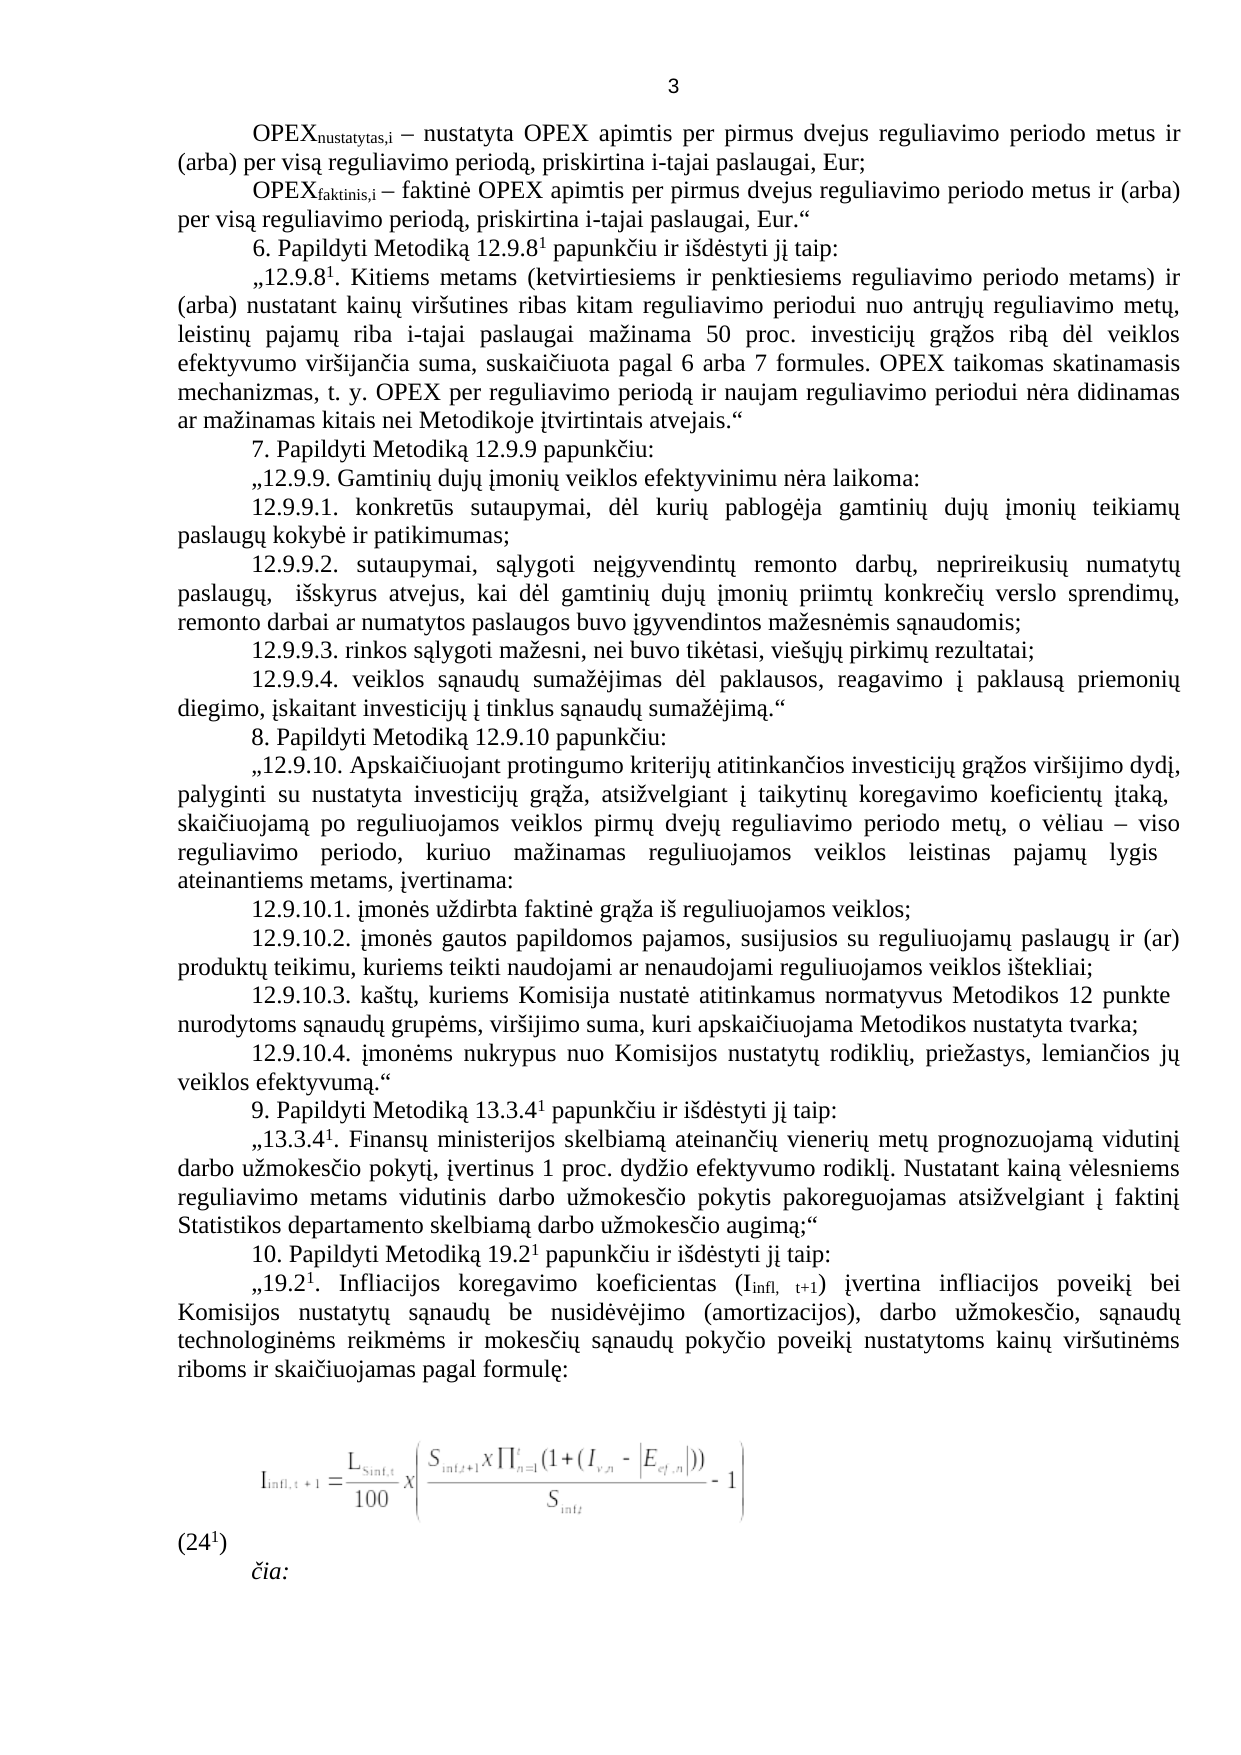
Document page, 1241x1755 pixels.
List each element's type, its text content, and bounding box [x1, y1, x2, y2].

text 12.9.10.4. įmonėms nukrypus nuo Komisijos nustatytų rodiklių, priežastys, lemiančios jų veiklos efektyvumą.“ [177, 1038, 1181, 1096]
text 12.9.9.1. konkretūs sutaupymai, dėl kurių pablogėja gamtinių dujų įmonių teikiamų paslaugų kokybė ir patikimumas; [177, 492, 1181, 549]
text 12.9.10.2. įmonės gautos papildomos pajamos, susijusios su reguliuojamų paslaugų ir (ar) produktų teikimu, kuriems teikti naudojami ar nenaudojami reguliuojamos veiklos ištekliai; [177, 923, 1181, 981]
text 10. Papildyti Metodiką 19.21 papunkčiu ir išdėstyti jį taip: [177, 1239, 1181, 1268]
text 12.9.9.3. rinkos sąlygoti mažesni, nei buvo tikėtasi, viešųjų pirkimų rezultatai; [177, 636, 1181, 664]
text „12.9.81. Kitiems metams (ketvirtiesiems ir penktiesiems reguliavimo periodo metams) ir (arba) nustatant kainų viršutines ribas kitam reguliavimo periodui nuo antrųjų reguliavimo metų, leistinų pajamų riba i-tajai paslaugai mažinama 50 proc. investicijų grąžos ribą dėl veiklos efektyvumo viršijančia suma, suskaičiuota pagal 6 arba 7 formules. OPEX taikomas skatinamasis mechanizmas, t. y. OPEX per reguliavimo periodą ir naujam reguliavimo periodui nėra didinamas ar mažinamas kitais nei Metodikoje įtvirtintais atvejais.“ [177, 262, 1181, 434]
text 12.9.9.2. sutaupymai, sąlygoti neįgyvendintų remonto darbų, neprireikusių numatytų paslaugų, išskyrus atvejus, kai dėl gamtinių dujų įmonių priimtų konkrečių verslo sprendimų, remonto darbai ar numatytos paslaugos buvo įgyvendintos mažesnėmis sąnaudomis; [177, 549, 1181, 636]
text 12.9.10.1. įmonės uždirbta faktinė grąža iš reguliuojamos veiklos; [177, 894, 1181, 923]
text OPEXfaktinis,i – faktinė OPEX apimtis per pirmus dvejus reguliavimo periodo metus ir (arba) per visą reguliavimo periodą, priskirtina i-tajai paslaugai, Eur.“ [177, 176, 1181, 233]
text 7. Papildyti Metodiką 12.9.9 papunkčiu: [177, 434, 1181, 463]
text 8. Papildyti Metodiką 12.9.10 papunkčiu: [177, 722, 1181, 751]
text 12.9.9.4. veiklos sąnaudų sumažėjimas dėl paklausos, reagavimo į paklausą priemonių diegimo, įskaitant investicijų į tinklus sąnaudų sumažėjimą.“ [177, 664, 1181, 722]
text (241) [177, 1412, 1181, 1556]
text 12.9.10.3. kaštų, kuriems Komisija nustatė atitinkamus normatyvus Metodikos 12 punkte nurodytoms sąnaudų grupėms, viršijimo suma, kuri apskaičiuojama Metodikos nustatyta tvarka; [177, 981, 1181, 1038]
text 9. Papildyti Metodiką 13.3.41 papunkčiu ir išdėstyti jį taip: [177, 1096, 1181, 1124]
text „19.21. Infliacijos koregavimo koeficientas (Iinfl, t+1) įvertina infliacijos poveikį bei Komisijos nustatytų sąnaudų be nusidėvėjimo (amortizacijos), darbo užmokesčio, sąnaudų technologinėms reikmėms ir mokesčių sąnaudų pokyčio poveikį nustatytoms kainų viršutinėms riboms ir skaičiuojamas pagal formulę: [177, 1268, 1181, 1383]
text „12.9.10. Apskaičiuojant protingumo kriterijų atitinkančios investicijų grąžos viršijimo dydį, palyginti su nustatyta investicijų grąža, atsižvelgiant į taikytinų koregavimo koeficientų įtaką, skaičiuojamą po reguliuojamos veiklos pirmų dvejų reguliavimo periodo metų, o vėliau – viso reguliavimo periodo, kuriuo mažinamas reguliuojamos veiklos leistinas pajamų lygis ateinantiems metams, įvertinama: [177, 751, 1181, 894]
text 6. Papildyti Metodiką 12.9.81 papunkčiu ir išdėstyti jį taip: [177, 233, 1181, 262]
text „13.3.41. Finansų ministerijos skelbiamą ateinančių vienerių metų prognozuojamą vidutinį darbo užmokesčio pokytį, įvertinus 1 proc. dydžio efektyvumo rodiklį. Nustatant kainą vėlesniems reguliavimo metams vidutinis darbo užmokesčio pokytis pakoreguojamas atsižvelgiant į faktinį Statistikos departamento skelbiamą darbo užmokesčio augimą;“ [177, 1124, 1181, 1239]
text „12.9.9. Gamtinių dujų įmonių veiklos efektyvinimu nėra laikoma: [177, 463, 1181, 492]
text čia: [177, 1556, 1181, 1585]
text OPEXnustatytas,i – nustatyta OPEX apimtis per pirmus dvejus reguliavimo periodo metus ir (arba) per visą reguliavimo periodą, priskirtina i-tajai paslaugai, Eur; [177, 118, 1181, 176]
